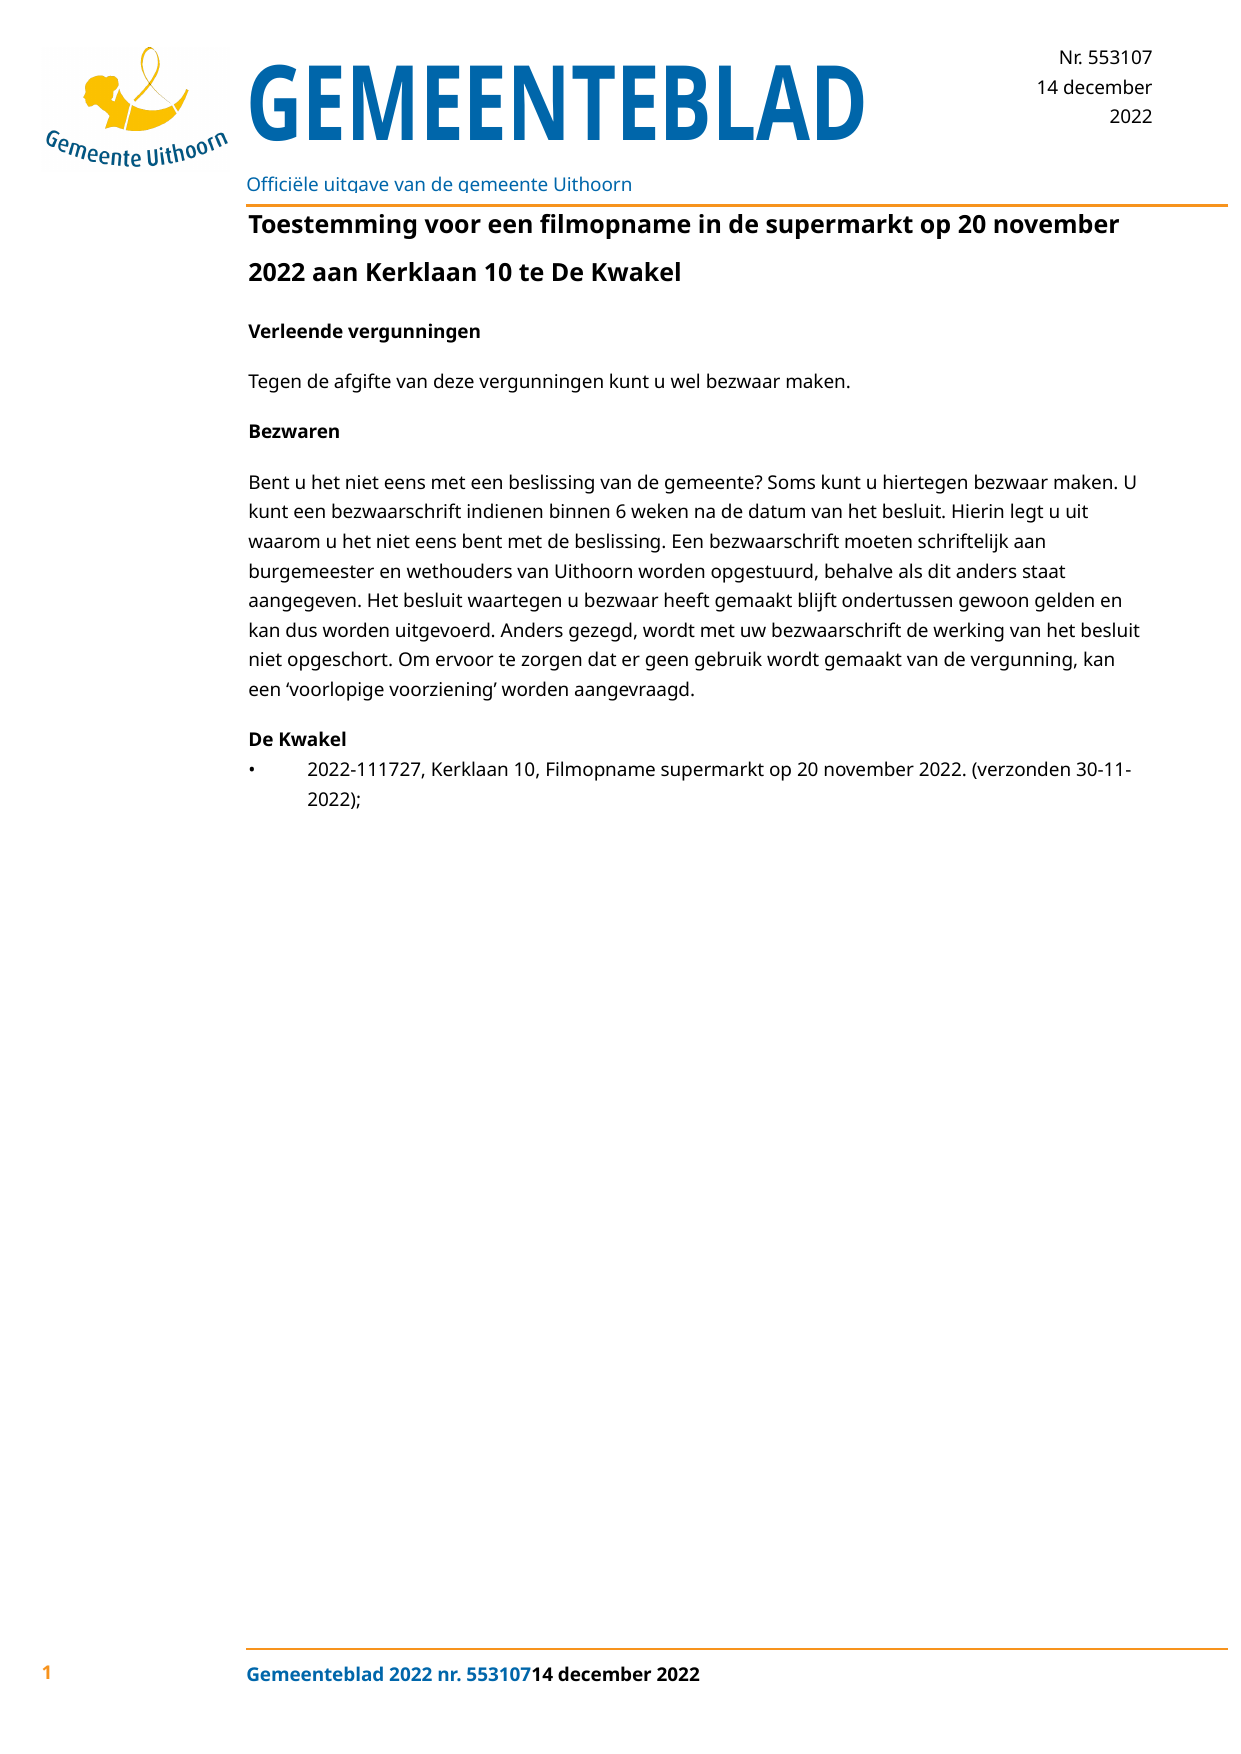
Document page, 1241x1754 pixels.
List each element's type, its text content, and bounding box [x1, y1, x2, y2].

picture [41, 47, 231, 172]
text De Kwakel [248, 727, 1152, 752]
text Bezwaren [248, 419, 1152, 444]
text Tegen de afgifte van deze vergunningen kunt u wel bezwaar maken. [248, 368, 1152, 394]
text Bent u het niet eens met een beslissing van de gemeente? Soms kunt u hiertegen bezwaar maken. U kunt een bezwaarschrift indienen binnen 6 weken na de datum van het besluit. Hierin legt u uit waarom u het niet eens bent met de beslissing. Een bezwaarschrift moeten schriftelijk aan burgemeester en wethouders van Uithoorn worden opgestuurd, behalve als dit anders staat aangegeven. Het besluit waartegen u bezwaar heeft gemaakt blijft ondertussen gewoon gelden en kan dus worden uitgevoerd. Anders gezegd, wordt met uw bezwaarschrift de werking van het besluit niet opgeschort. Om ervoor te zorgen dat er geen gebruik wordt gemaakt van de vergunning, kan een ‘voorlopige voorziening’ worden aangevraagd. [248, 469, 1152, 702]
text Toestemming voor een filmopname in de supermarkt op 20 november 2022 aan Kerklaan 10 te De Kwakel [248, 207, 1152, 288]
list 2022-111727, Kerklaan 10, Filmopname supermarkt op 20 november 2022. (verzonden 30-11-2022); [248, 756, 1152, 812]
text Verleende vergunningen [248, 318, 1152, 344]
